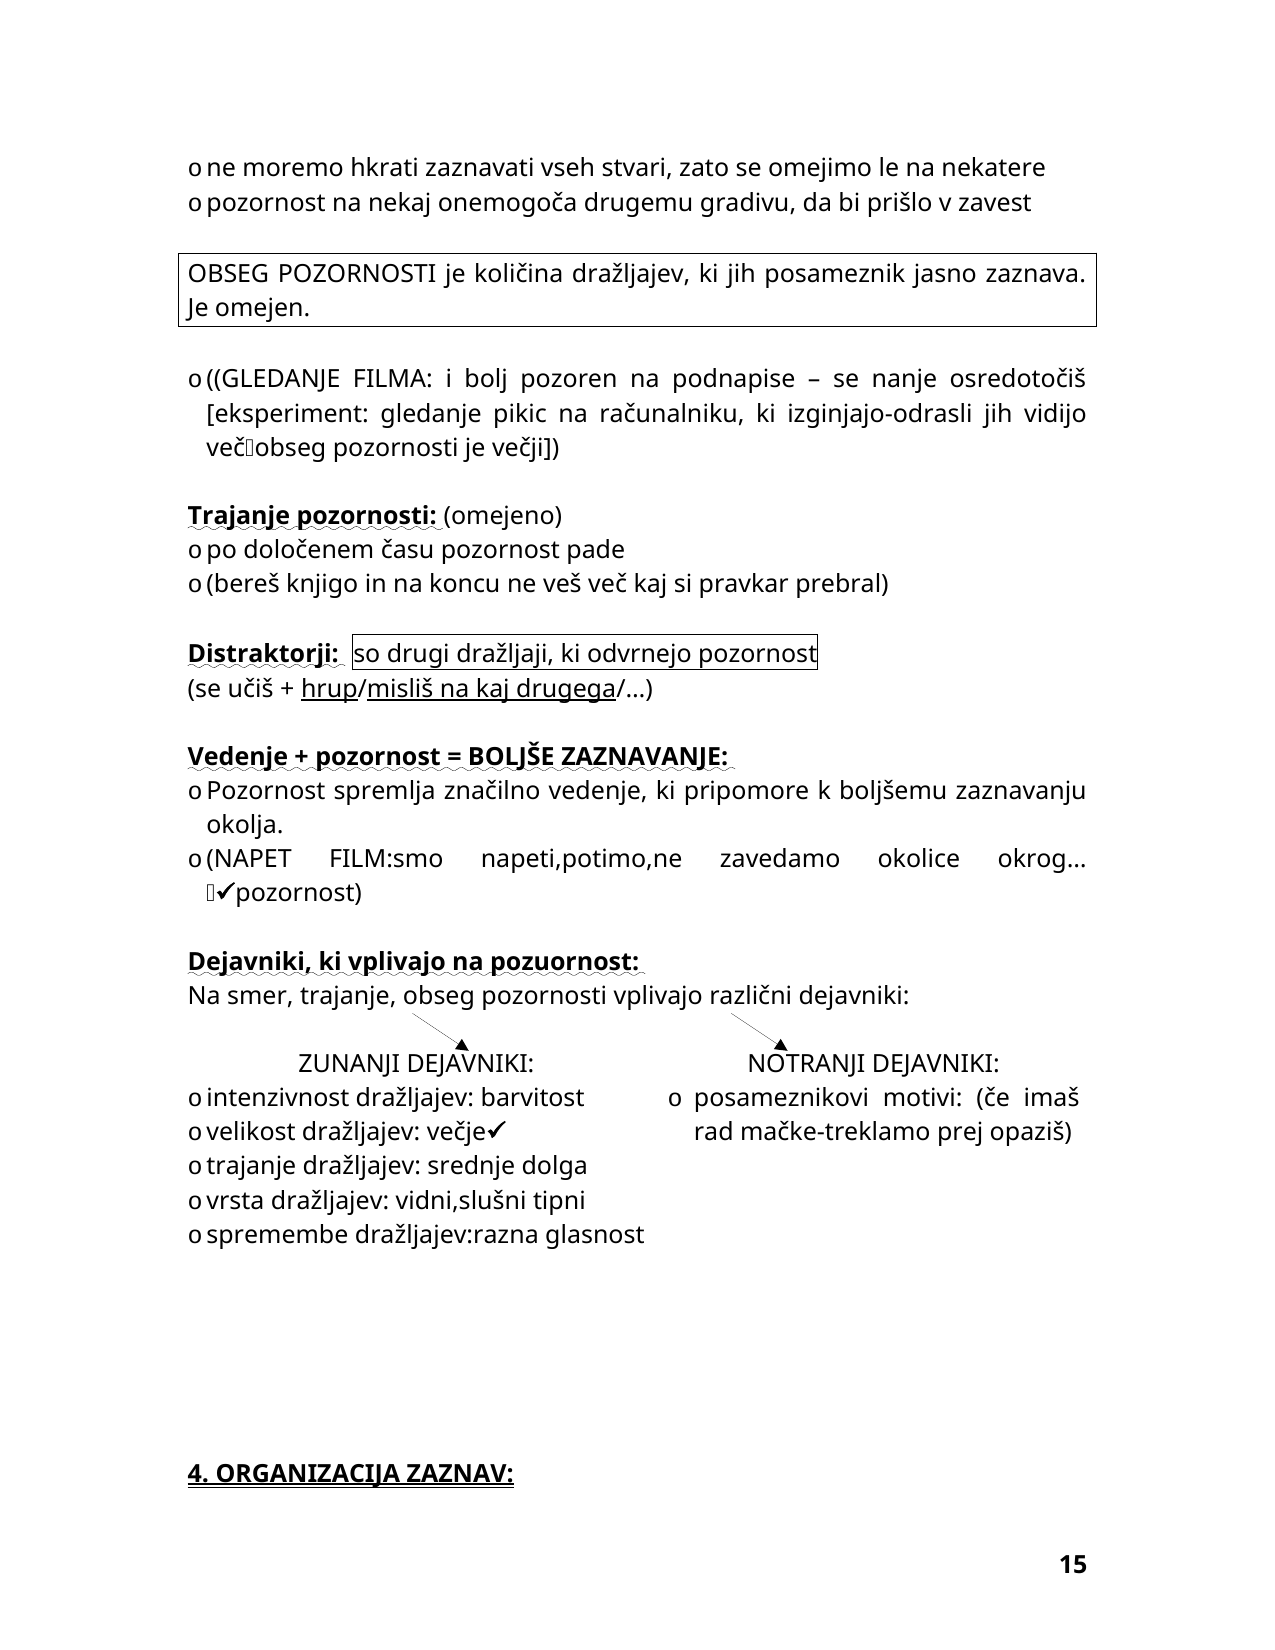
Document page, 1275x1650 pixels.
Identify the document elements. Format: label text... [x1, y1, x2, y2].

text Na smer, trajanje, obseg pozornosti vplivajo različni dejavniki: [187, 977, 1087, 1011]
list (bereš knjigo in na koncu ne veš več kaj si pravkar prebral) [187, 566, 1087, 600]
list ((GLEDANJE FILMA: i bolj pozoren na podnapise – se nanje osredotočiš [eksperiment: gledanje pikic na računalniku, ki izginjajo-odrasli jih vidijo večobseg pozornosti je večji]) [187, 361, 1087, 463]
text so drugi dražljaji, ki odvrnejo pozornost [353, 635, 817, 669]
text OBSEG POZORNOSTI je količina dražljajev, ki jih posameznik jasno zaznava. Je omejen. [179, 254, 1096, 326]
text Dejavniki, ki vplivajo na pozuornost: [187, 943, 1087, 977]
table_header ZUNANJI DEJAVNIKI: [176, 1045, 656, 1079]
table_cell posameznikovi motivi: (če imaš rad mačke-treklamo prej opaziš) [656, 1080, 1091, 1251]
text Distraktorji: [187, 634, 352, 670]
list ne moremo hkrati zaznavati vseh stvari, zato se omejimo le na nekatere [187, 150, 1087, 184]
table_header NOTRANJI DEJAVNIKI: [656, 1045, 1091, 1079]
list (NAPET FILM:smo napeti,potimo,ne zavedamo okolice okrog…pozornost) [187, 841, 1087, 909]
table_cell intenzivnost dražljajev: barvitost velikost dražljajev: večje trajanje dražljajev: srednje dolga vrsta dražljajev: vidni,slušni tipni spremembe dražljajev:razna glasnost [176, 1080, 656, 1251]
list Pozornost spremlja značilno vedenje, ki pripomore k boljšemu zaznavanju okolja. [187, 772, 1087, 841]
text [818, 634, 1087, 670]
text Vedenje + pozornost = BOLJŠE ZAZNAVANJE: [187, 738, 1087, 772]
list pozornost na nekaj onemogoča drugemu gradivu, da bi prišlo v zavest [187, 184, 1087, 218]
text Trajanje pozornosti: (omejeno) [187, 497, 1087, 532]
text 4. ORGANIZACIJA ZAZNAV: [187, 1455, 1087, 1489]
text (se učiš + hrup/misliš na kaj drugega/…) [187, 670, 1087, 704]
list po določenem času pozornost pade [187, 532, 1087, 566]
